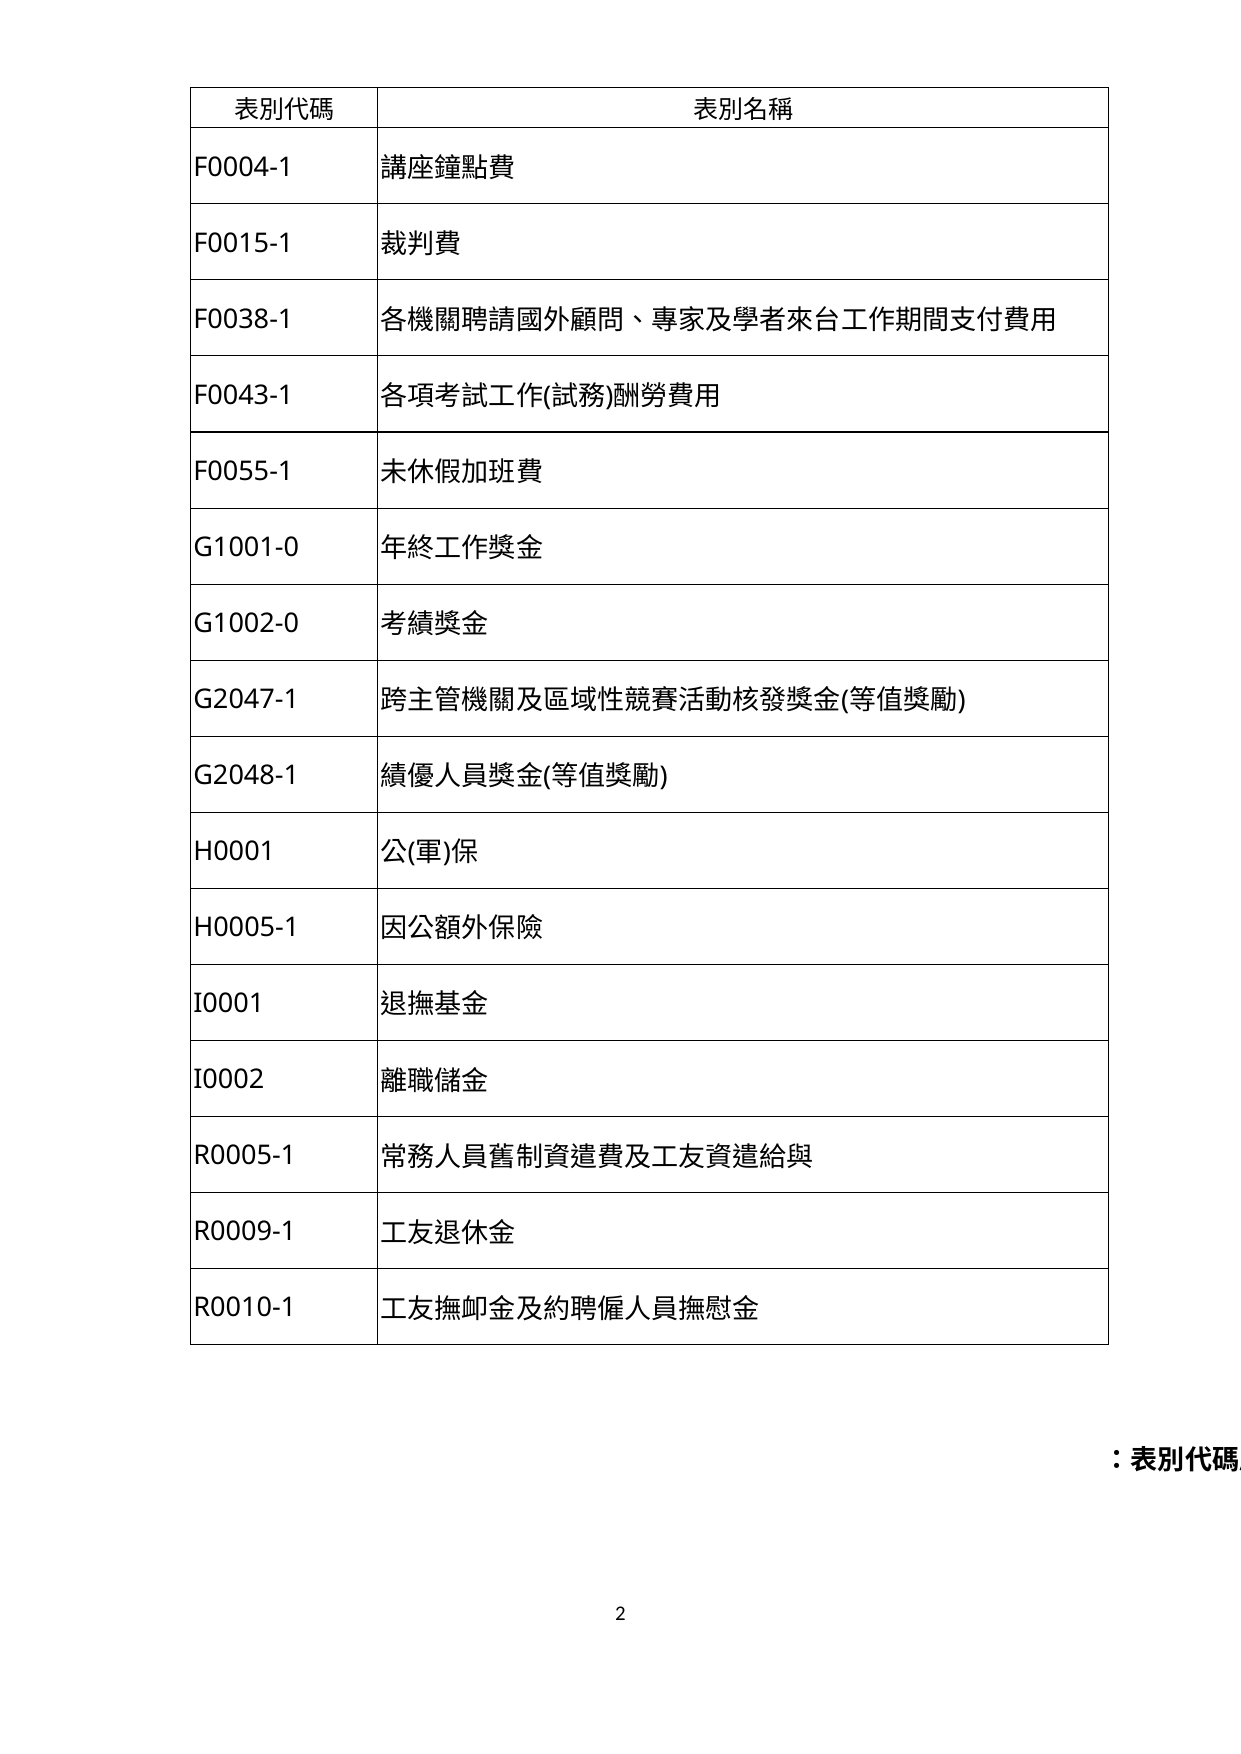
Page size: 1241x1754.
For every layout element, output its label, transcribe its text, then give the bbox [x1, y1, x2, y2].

table_cell 考績獎金 [378, 585, 1108, 659]
table_cell 各機關聘請國外顧問、專家及學者來台工作期間支付費用 [378, 280, 1108, 355]
table_header 表別代碼 [191, 88, 377, 127]
table_cell 講座鐘點費 [378, 128, 1108, 203]
table_cell 各項考試工作(試務)酬勞費用 [378, 356, 1108, 431]
table_cell R0010-1 [191, 1269, 377, 1344]
table_cell 未休假加班費 [378, 433, 1108, 507]
table_cell H0005-1 [191, 889, 377, 964]
table_cell H0001 [191, 813, 377, 888]
table_cell 裁判費 [378, 204, 1108, 279]
table_cell F0004-1 [191, 128, 377, 203]
table_cell G2047-1 [191, 661, 377, 736]
table_cell F0038-1 [191, 280, 377, 355]
table_cell 公(軍)保 [378, 813, 1108, 888]
table_cell R0005-1 [191, 1117, 377, 1192]
table_cell 常務人員舊制資遣費及工友資遣給與 [378, 1117, 1108, 1192]
table_header 表別名稱 [378, 88, 1108, 127]
table_cell 退撫基金 [378, 965, 1108, 1040]
table_cell R0009-1 [191, 1193, 377, 1268]
table_cell 年終工作獎金 [378, 509, 1108, 583]
table_cell 工友退休金 [378, 1193, 1108, 1268]
table_cell F0015-1 [191, 204, 377, 279]
table_cell 績優人員獎金(等值獎勵) [378, 737, 1108, 812]
table_cell 因公額外保險 [378, 889, 1108, 964]
table_cell G2048-1 [191, 737, 377, 812]
table_cell 離職儲金 [378, 1041, 1108, 1116]
table_cell F0055-1 [191, 433, 377, 507]
table_cell 工友撫卹金及約聘僱人員撫慰金 [378, 1269, 1108, 1344]
table_cell 跨主管機關及區域性競賽活動核發獎金(等值獎勵) [378, 661, 1108, 736]
table_cell F0043-1 [191, 356, 377, 431]
table_cell G1002-0 [191, 585, 377, 659]
table_cell 註：表別代碼尾碼-0係指依個人報送，-1係指依機關報送；無尾碼係由系統展算。 [190, 1345, 1109, 1495]
table_cell I0002 [191, 1041, 377, 1116]
table_cell I0001 [191, 965, 377, 1040]
table_cell G1001-0 [191, 509, 377, 583]
